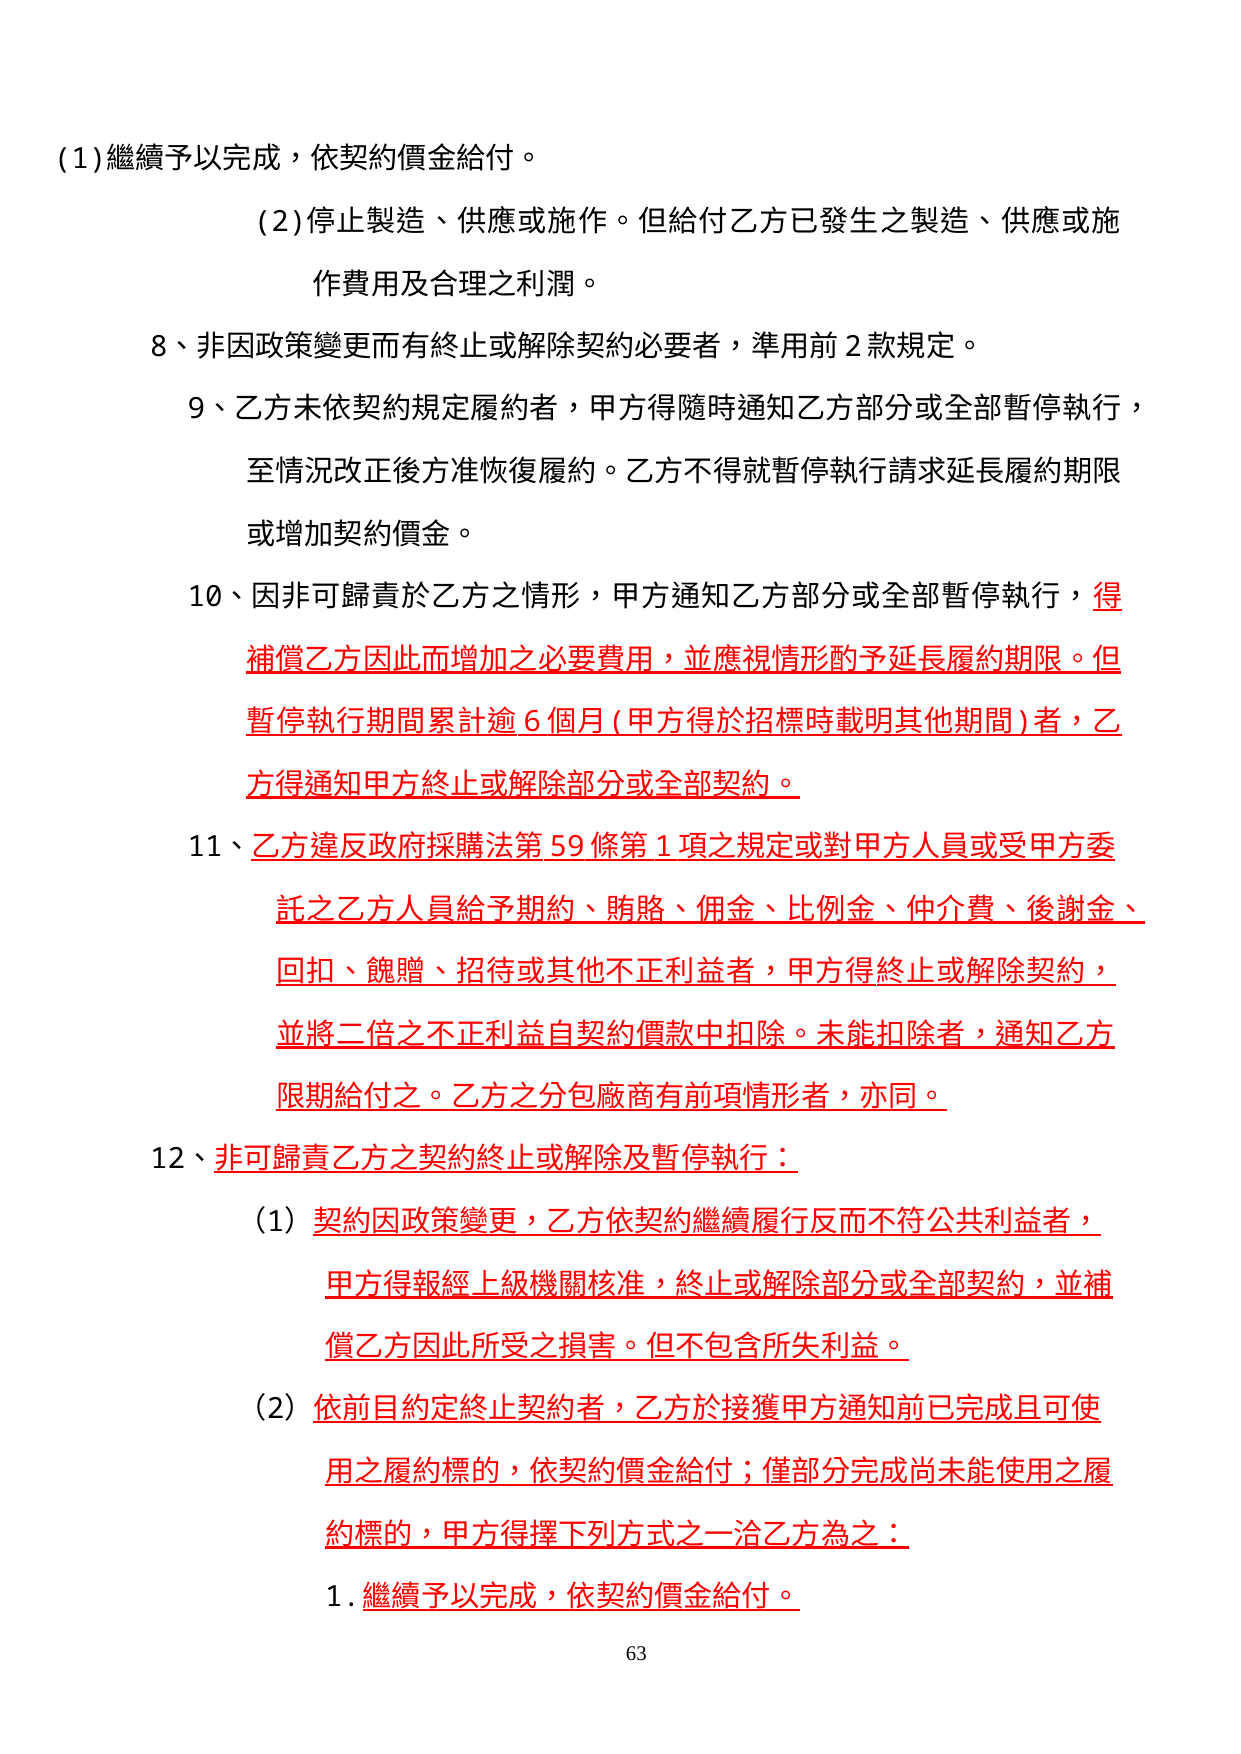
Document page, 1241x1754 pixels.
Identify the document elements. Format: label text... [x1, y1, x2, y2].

list 乙方違反政府採購法第59條第1項之規定或對甲方人員或受甲方委託之乙方人員給予期約、賄賂、佣金、比例金、仲介費、後謝金、回扣、餽贈、招待或其他不正利益者，甲方得終止或解除契約，並將二倍之不正利益自契約價款中扣除。未能扣除者，通知乙方限期給付之。乙方之分包廠商有前項情形者，亦同。 [187, 802, 1116, 1115]
list 非可歸責乙方之契約終止或解除及暫停執行： [150, 1115, 1116, 1177]
list 繼續予以完成，依契約價金給付。 [325, 1552, 1122, 1615]
list 繼續予以完成，依契約價金給付。 [53, 115, 1122, 177]
list 停止製造、供應或施作。但給付乙方已發生之製造、供應或施作費用及合理之利潤。 [253, 177, 1122, 302]
list 乙方未依契約規定履約者，甲方得隨時通知乙方部分或全部暫停執行，至情況改正後方准恢復履約。乙方不得就暫停執行請求延長履約期限或增加契約價金。 [187, 365, 1122, 552]
list 依前目約定終止契約者，乙方於接獲甲方通知前已完成且可使用之履約標的，依契約價金給付；僅部分完成尚未能使用之履約標的，甲方得擇下列方式之一洽乙方為之： [237, 1365, 1122, 1552]
list 契約因政策變更，乙方依契約繼續履行反而不符公共利益者，甲方得報經上級機關核准，終止或解除部分或全部契約，並補償乙方因此所受之損害。但不包含所失利益。 [237, 1177, 1122, 1365]
list 因非可歸責於乙方之情形，甲方通知乙方部分或全部暫停執行，得補償乙方因此而增加之必要費用，並應視情形酌予延長履約期限。但暫停執行期間累計逾6個月(甲方得於招標時載明其他期間)者，乙方得通知甲方終止或解除部分或全部契約。 [187, 552, 1122, 802]
list 非因政策變更而有終止或解除契約必要者，準用前2款規定。 [150, 302, 1116, 365]
